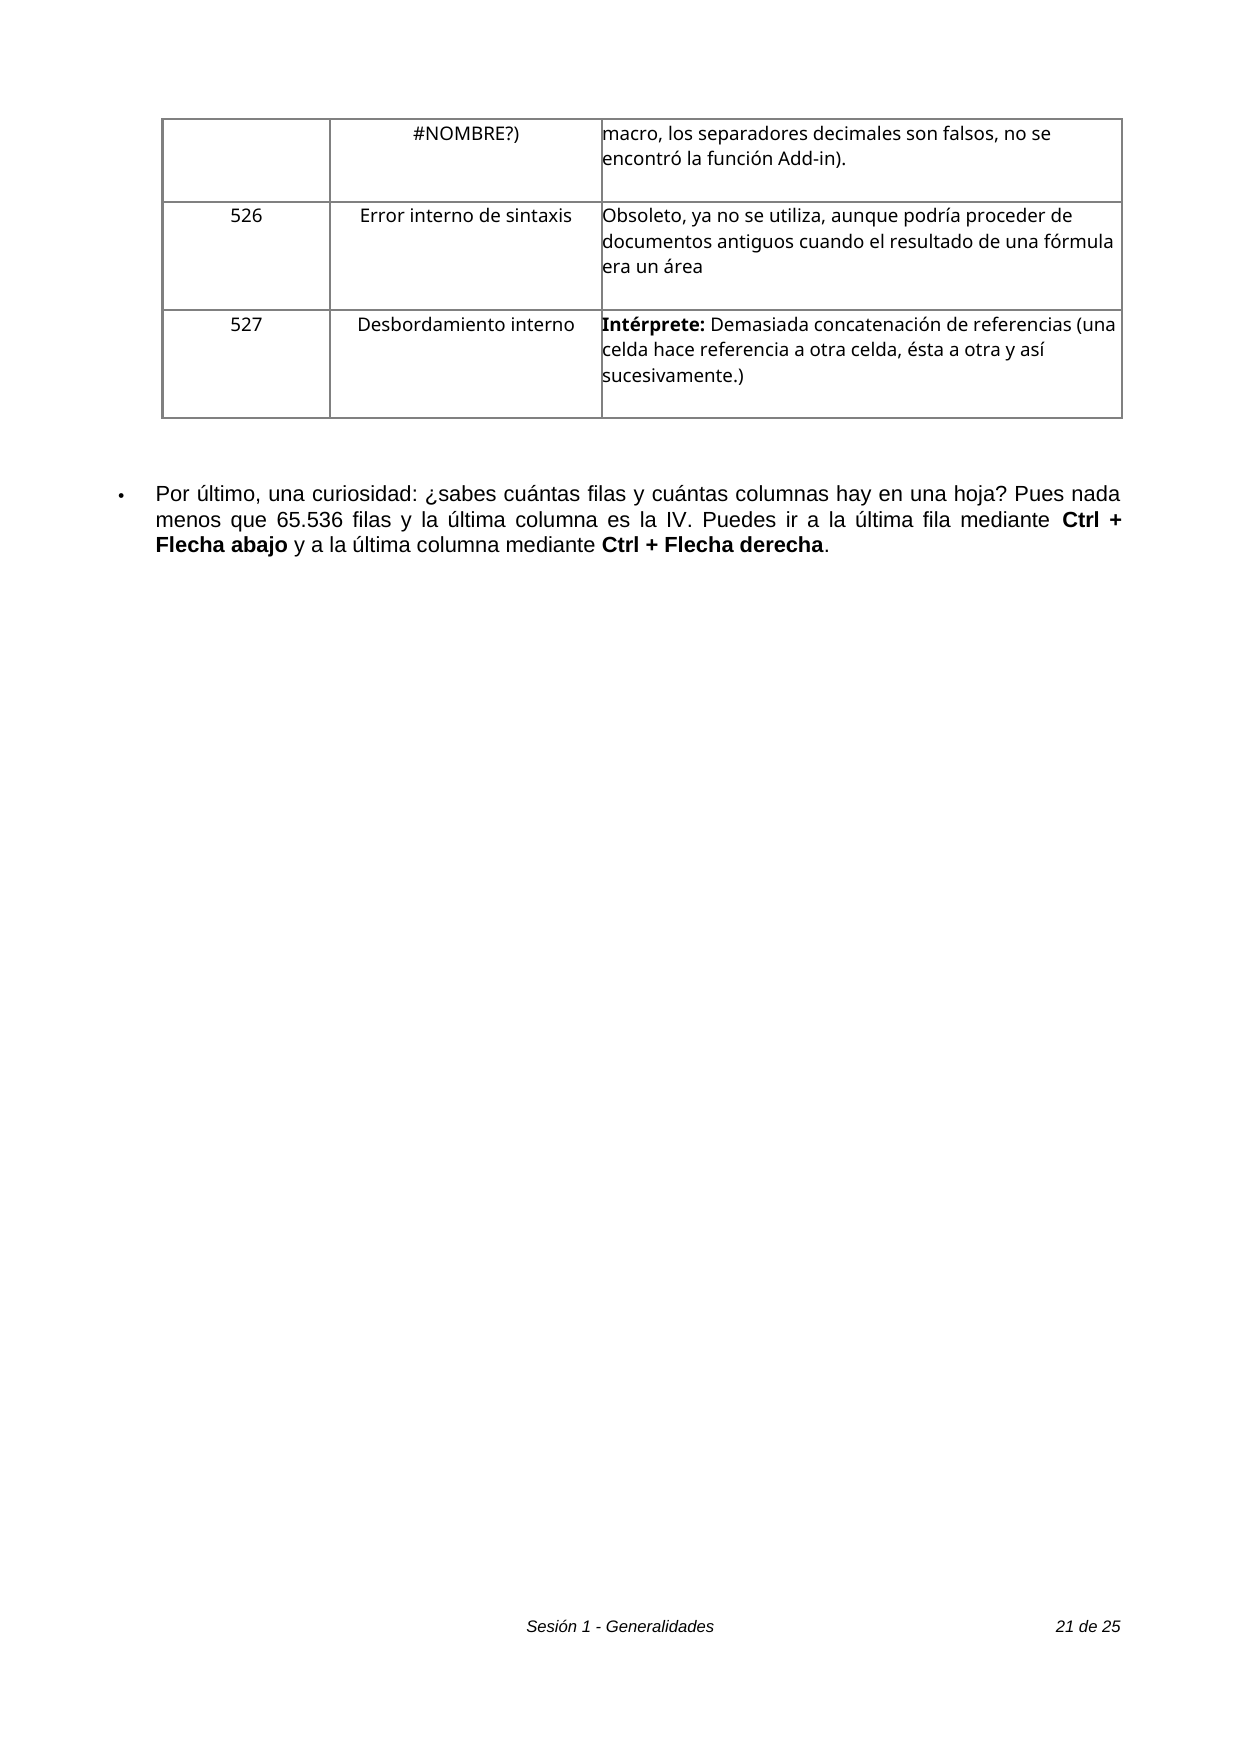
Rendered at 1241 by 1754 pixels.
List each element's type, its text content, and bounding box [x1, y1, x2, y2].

table_cell macro, los separadores decimales son falsos, no se encontró la función Add-in). [603, 120, 1121, 201]
table_cell [164, 120, 329, 201]
table_cell Obsoleto, ya no se utiliza, aunque podría proceder de documentos antiguos cuando el resultado de una fórmula era un área [603, 203, 1121, 309]
table_cell Error interno de sintaxis [331, 203, 601, 309]
list Por último, una curiosidad: ¿sabes cuántas filas y cuántas columnas hay en una hoja? Pues nada menos que 65.536 filas y la última columna es la IV. Puedes ir a la última fila mediante Ctrl + Flecha abajo y a la última columna mediante Ctrl + Flecha derecha. [118, 481, 1122, 557]
table_cell 527 [164, 311, 329, 417]
table_cell Desbordamiento interno [331, 311, 601, 417]
table_cell #NOMBRE?) [331, 120, 601, 201]
table_cell Intérprete: Demasiada concatenación de referencias (una celda hace referencia a otra celda, ésta a otra y así sucesivamente.) [603, 311, 1121, 417]
table_cell 526 [164, 203, 329, 309]
